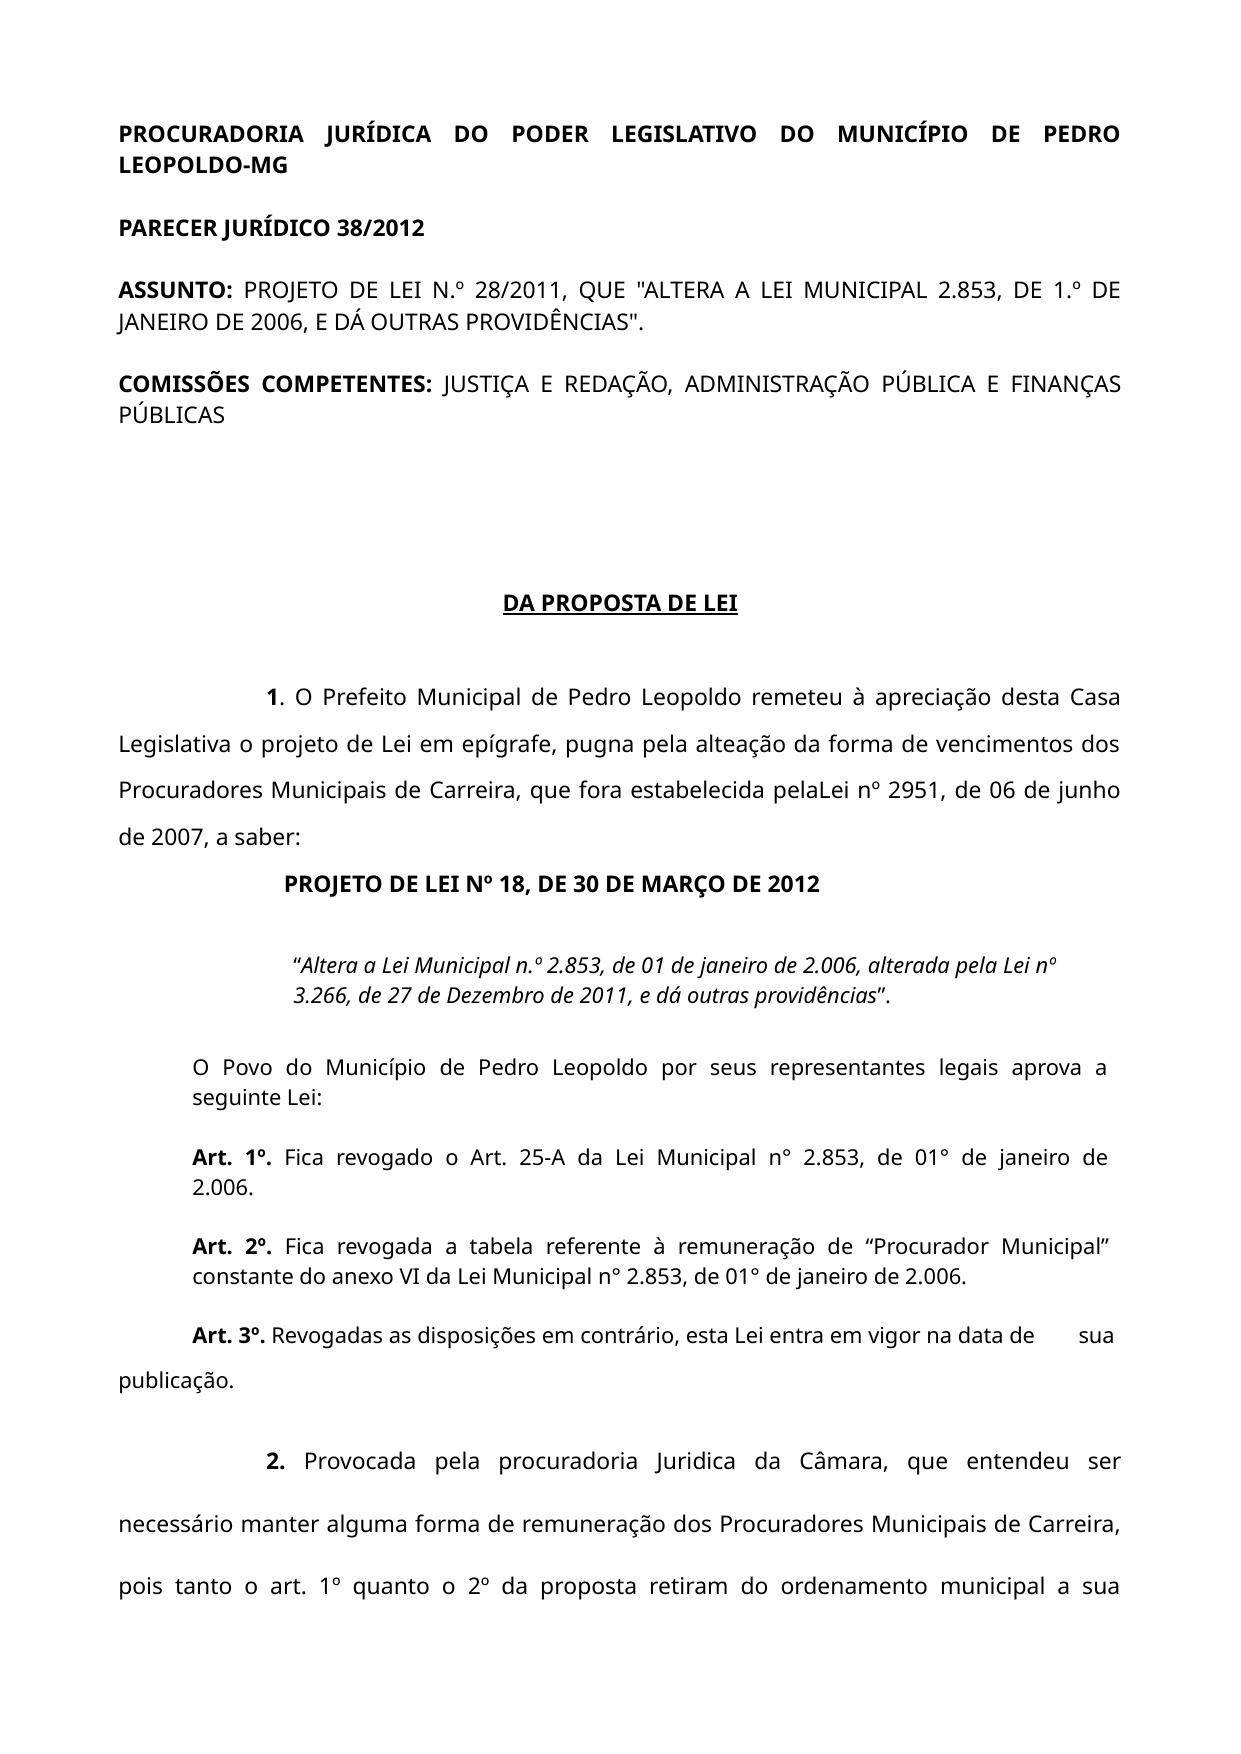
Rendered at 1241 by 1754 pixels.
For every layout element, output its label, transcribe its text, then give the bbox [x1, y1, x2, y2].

text PROCURADORIA JURÍDICA DO PODER LEGISLATIVO DO MUNICÍPIO DE PEDRO LEOPOLDO-MG [118, 118, 1122, 181]
text Art. 3º. Revogadas as disposições em contrário, esta Lei entra em vigor na data de sua publicação. [118, 1320, 1122, 1395]
text ASSUNTO: PROJETO DE LEI N.º 28/2011, QUE "ALTERA A LEI MUNICIPAL 2.853, DE 1.º DE JANEIRO DE 2006, E DÁ OUTRAS PROVIDÊNCIAS". [118, 274, 1122, 337]
subtitle DA PROPOSTA DE LEI [118, 587, 1122, 618]
text “Altera a Lei Municipal n.º 2.853, de 01 de janeiro de 2.006, alterada pela Lei nº 3.266, de 27 de Dezembro de 2011, e dá outras providências”. [293, 950, 1122, 1010]
text 1. O Prefeito Municipal de Pedro Leopoldo remeteu à apreciação desta Casa Legislativa o projeto de Lei em epígrafe, pugna pela alteação da forma de vencimentos dos Procuradores Municipais de Carreira, que fora estabelecida pelaLei nº 2951, de 06 de junho de 2007, a saber: [118, 681, 1122, 852]
text Art. 1º. Fica revogado o Art. 25-A da Lei Municipal n° 2.853, de 01° de janeiro de 2.006. [118, 1142, 1122, 1201]
text PARECER JURÍDICO 38/2012 [118, 212, 1122, 243]
text PROJETO DE LEI Nº 18, DE 30 DE MARÇO DE 2012 [118, 868, 1122, 899]
text COMISSÕES COMPETENTES: JUSTIÇA E REDAÇÃO, ADMINISTRAÇÃO PÚBLICA E FINANÇAS PÚBLICAS [118, 368, 1122, 431]
text Art. 2º. Fica revogada a tabela referente à remuneração de “Procurador Municipal” constante do anexo VI da Lei Municipal n° 2.853, de 01° de janeiro de 2.006. [118, 1231, 1122, 1291]
text 2. Provocada pela procuradoria Juridica da Câmara, que entendeu ser necessário manter alguma forma de remuneração dos Procuradores Municipais de Carreira, pois tanto o art. 1º quanto o 2º da proposta retiram do ordenamento municipal a sua [118, 1445, 1122, 1601]
text O Povo do Município de Pedro Leopoldo por seus representantes legais aprova a seguinte Lei: [118, 1052, 1122, 1112]
